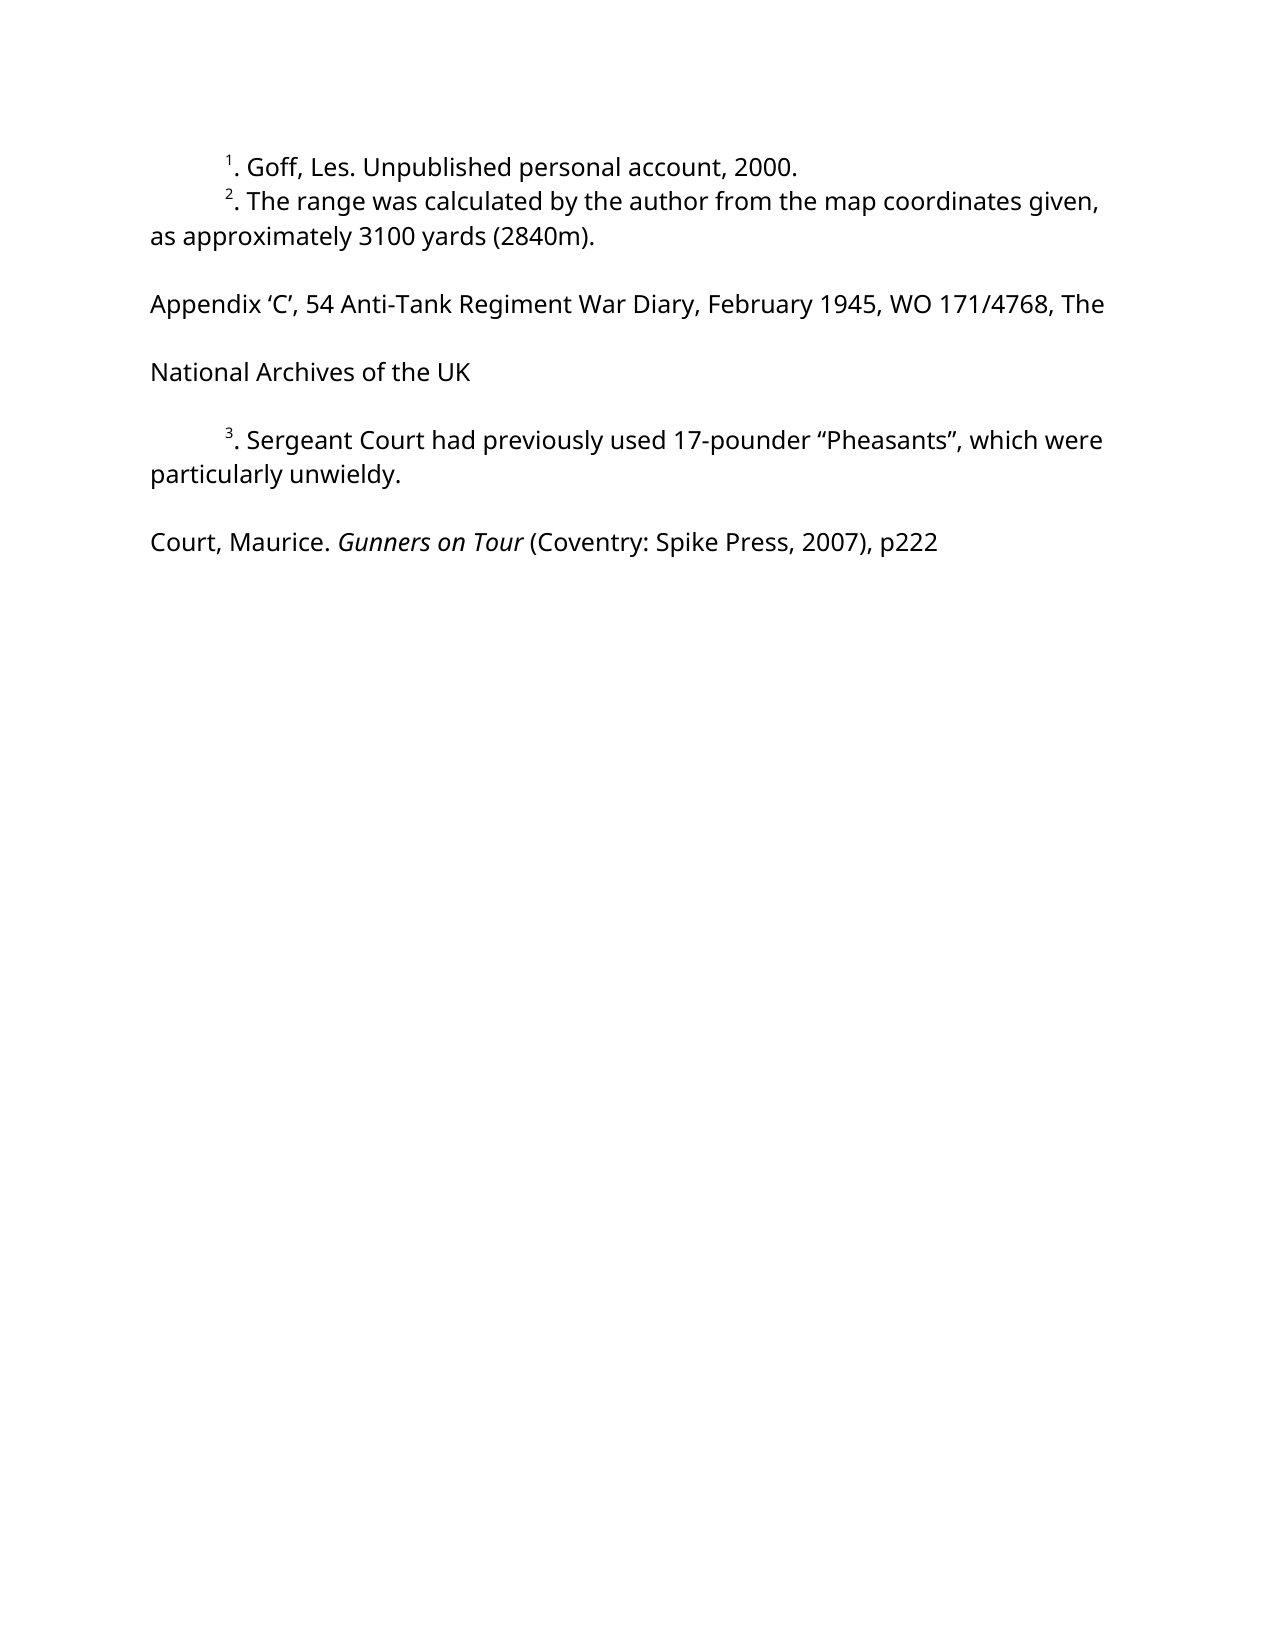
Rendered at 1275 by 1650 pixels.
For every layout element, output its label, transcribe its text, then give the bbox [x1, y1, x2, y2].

text Appendix ‘C’, 54 Anti-Tank Regiment War Diary, February 1945, WO 171/4768, The National Archives of the UK [150, 286, 1125, 388]
text Court, Maurice. Gunners on Tour (Coventry: Spike Press, 2007), p222 [150, 525, 1125, 559]
text . Sergeant Court had previously used 17-pounder “Pheasants”, which were particularly unwieldy. [150, 422, 1125, 491]
text . Goff, Les. Unpublished personal account, 2000. [150, 150, 1125, 184]
text . The range was calculated by the author from the map coordinates given, as approximately 3100 yards (2840m). [150, 184, 1125, 252]
